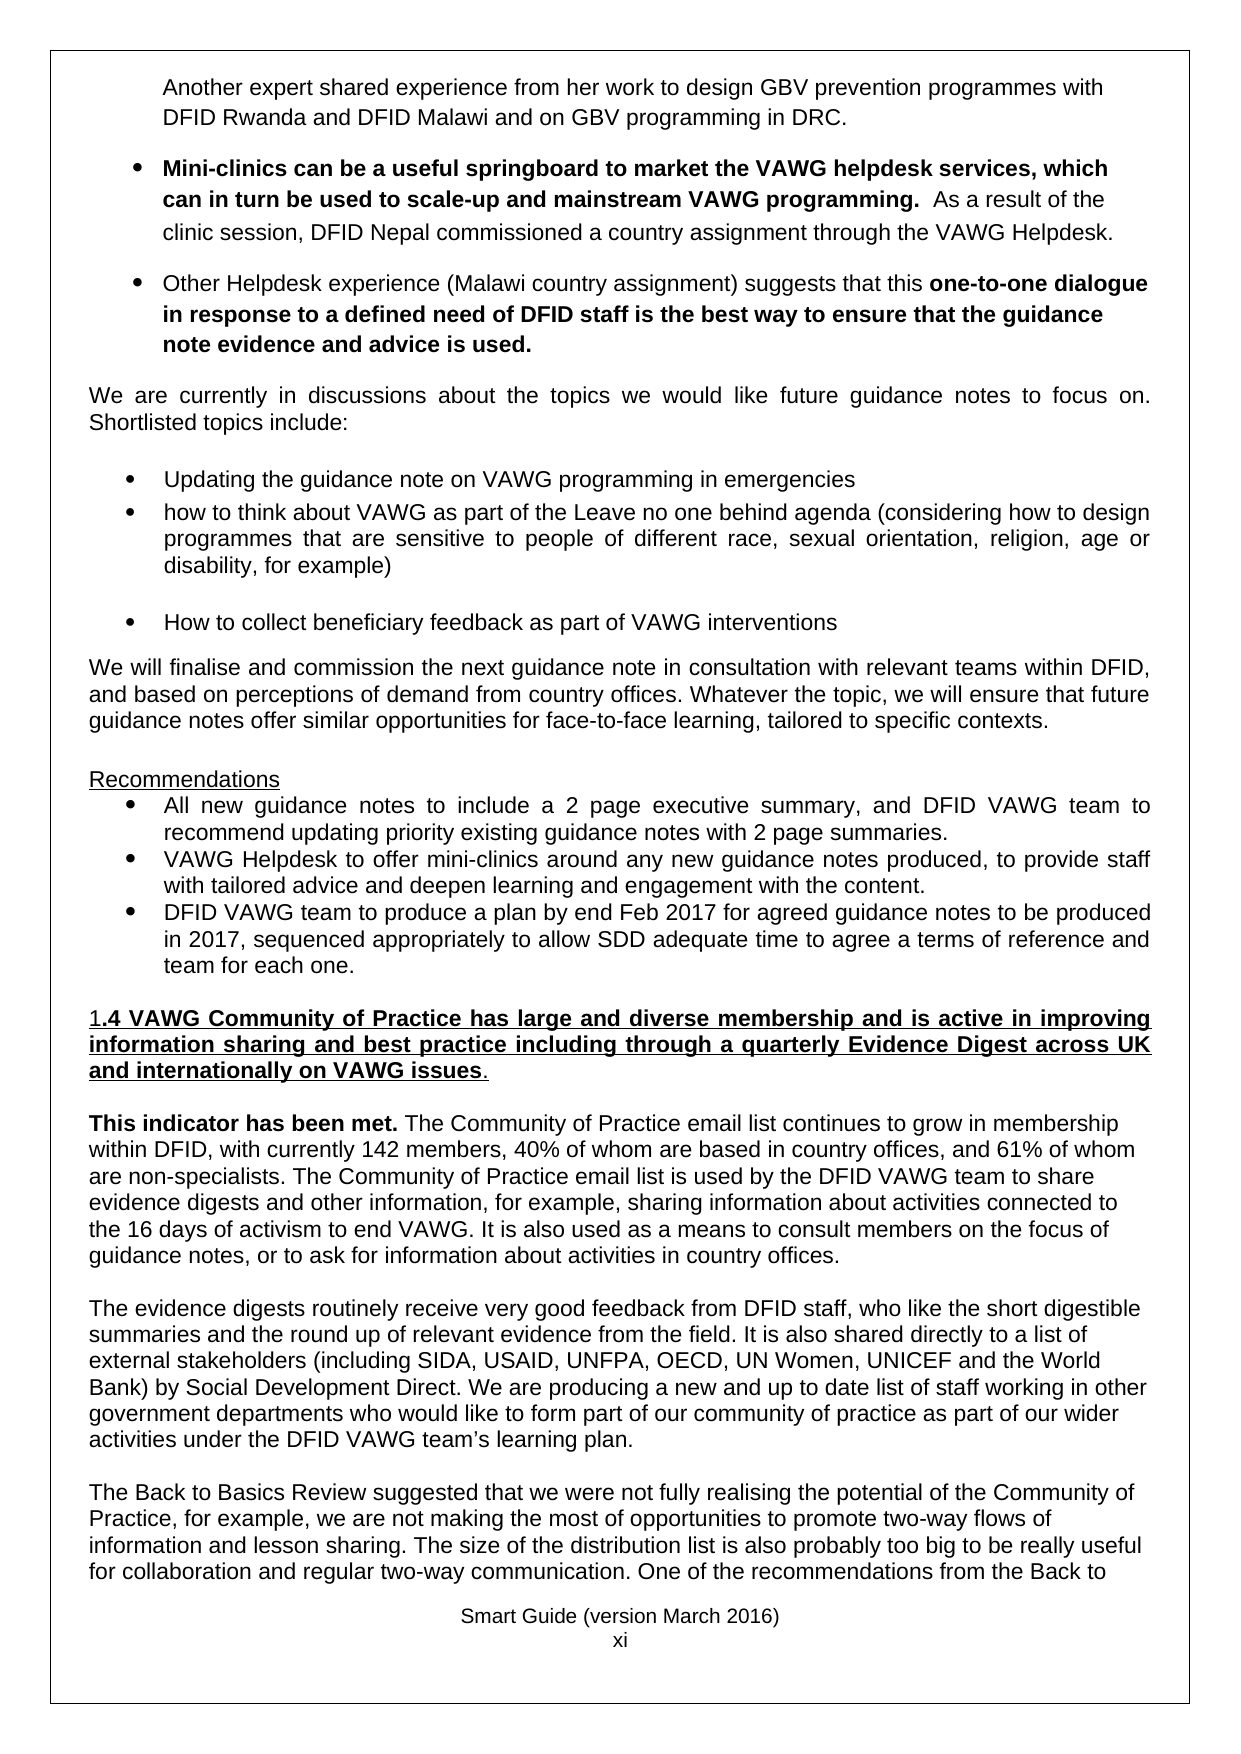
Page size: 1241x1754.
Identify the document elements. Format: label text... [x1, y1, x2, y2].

list Mini-clinics can be a useful springboard to market the VAWG helpdesk services, which can in turn be used to scale-up and mainstream VAWG programming. As a result of the clinic session, DFID Nepal commissioned a country assignment through the VAWG Helpdesk. [133, 155, 1152, 245]
list how to think about VAWG as part of the Leave no one behind agenda (considering how to design programmes that are sensitive to people of different race, sexual orientation, religion, age or disability, for example) [126, 499, 1152, 578]
list How to collect beneficiary feedback as part of VAWG interventions [126, 609, 1152, 636]
list DFID VAWG team to produce a plan by end Feb 2017 for agreed guidance notes to be produced in 2017, sequenced appropriately to allow SDD adequate time to agree a terms of reference and team for each one. [126, 899, 1152, 978]
text The Back to Basics Review suggested that we were not fully realising the potential of the Community of Practice, for example, we are not making the most of opportunities to promote two-way flows of information and lesson sharing. The size of the distribution list is also probably too big to be really useful for collaboration and regular two-way communication. One of the recommendations from the Back to [89, 1479, 1152, 1584]
text Recommendations [89, 766, 1152, 792]
list All new guidance notes to include a 2 page executive summary, and DFID VAWG team to recommend updating priority existing guidance notes with 2 page summaries. [126, 792, 1152, 846]
list Other Helpdesk experience (Malawi country assignment) suggests that this one-to-one dialogue in response to a defined need of DFID staff is the best way to ensure that the guidance note evidence and advice is used. [133, 270, 1152, 358]
text The evidence digests routinely receive very good feedback from DFID staff, who like the short digestible summaries and the round up of relevant evidence from the field. It is also shared directly to a list of external stakeholders (including SIDA, USAID, UNFPA, OECD, UN Women, UNICEF and the World Bank) by Social Development Direct. We are producing a new and up to date list of staff working in other government departments who would like to form part of our community of practice as part of our wider activities under the DFID VAWG team’s learning plan. [89, 1294, 1152, 1453]
text 1.4 VAWG Community of Practice has large and diverse membership and is active in improving [89, 1005, 1152, 1028]
list Updating the guidance note on VAWG programming in emergencies [126, 466, 1152, 493]
text and internationally on VAWG issues. [89, 1055, 1152, 1084]
text information sharing and best practice including through a quarterly Evidence Digest across UK [89, 1029, 1152, 1054]
text This indicator has been met. The Community of Practice email list continues to grow in membership within DFID, with currently 142 members, 40% of whom are based in country offices, and 61% of whom are non-specialists. The Community of Practice email list is used by the DFID VAWG team to share evidence digests and other information, for example, sharing information about activities connected to the 16 days of activism to end VAWG. It is also used as a means to consult members on the focus of guidance notes, or to ask for information about activities in country offices. [89, 1110, 1152, 1268]
text We will finalise and commission the next guidance note in consultation with relevant teams within DFID, and based on perceptions of demand from country offices. Whatever the topic, we will ensure that future guidance notes offer similar opportunities for face-to-face learning, tailored to specific contexts. [89, 654, 1152, 733]
text We are currently in discussions about the topics we would like future guidance notes to focus on. Shortlisted topics include: [89, 382, 1152, 435]
list Another expert shared experience from her work to design GBV prevention programmes with DFID Rwanda and DFID Malawi and on GBV programming in DRC. [133, 74, 1152, 130]
list VAWG Helpdesk to offer mini-clinics around any new guidance notes produced, to provide staff with tailored advice and deepen learning and engagement with the content. [126, 846, 1152, 899]
